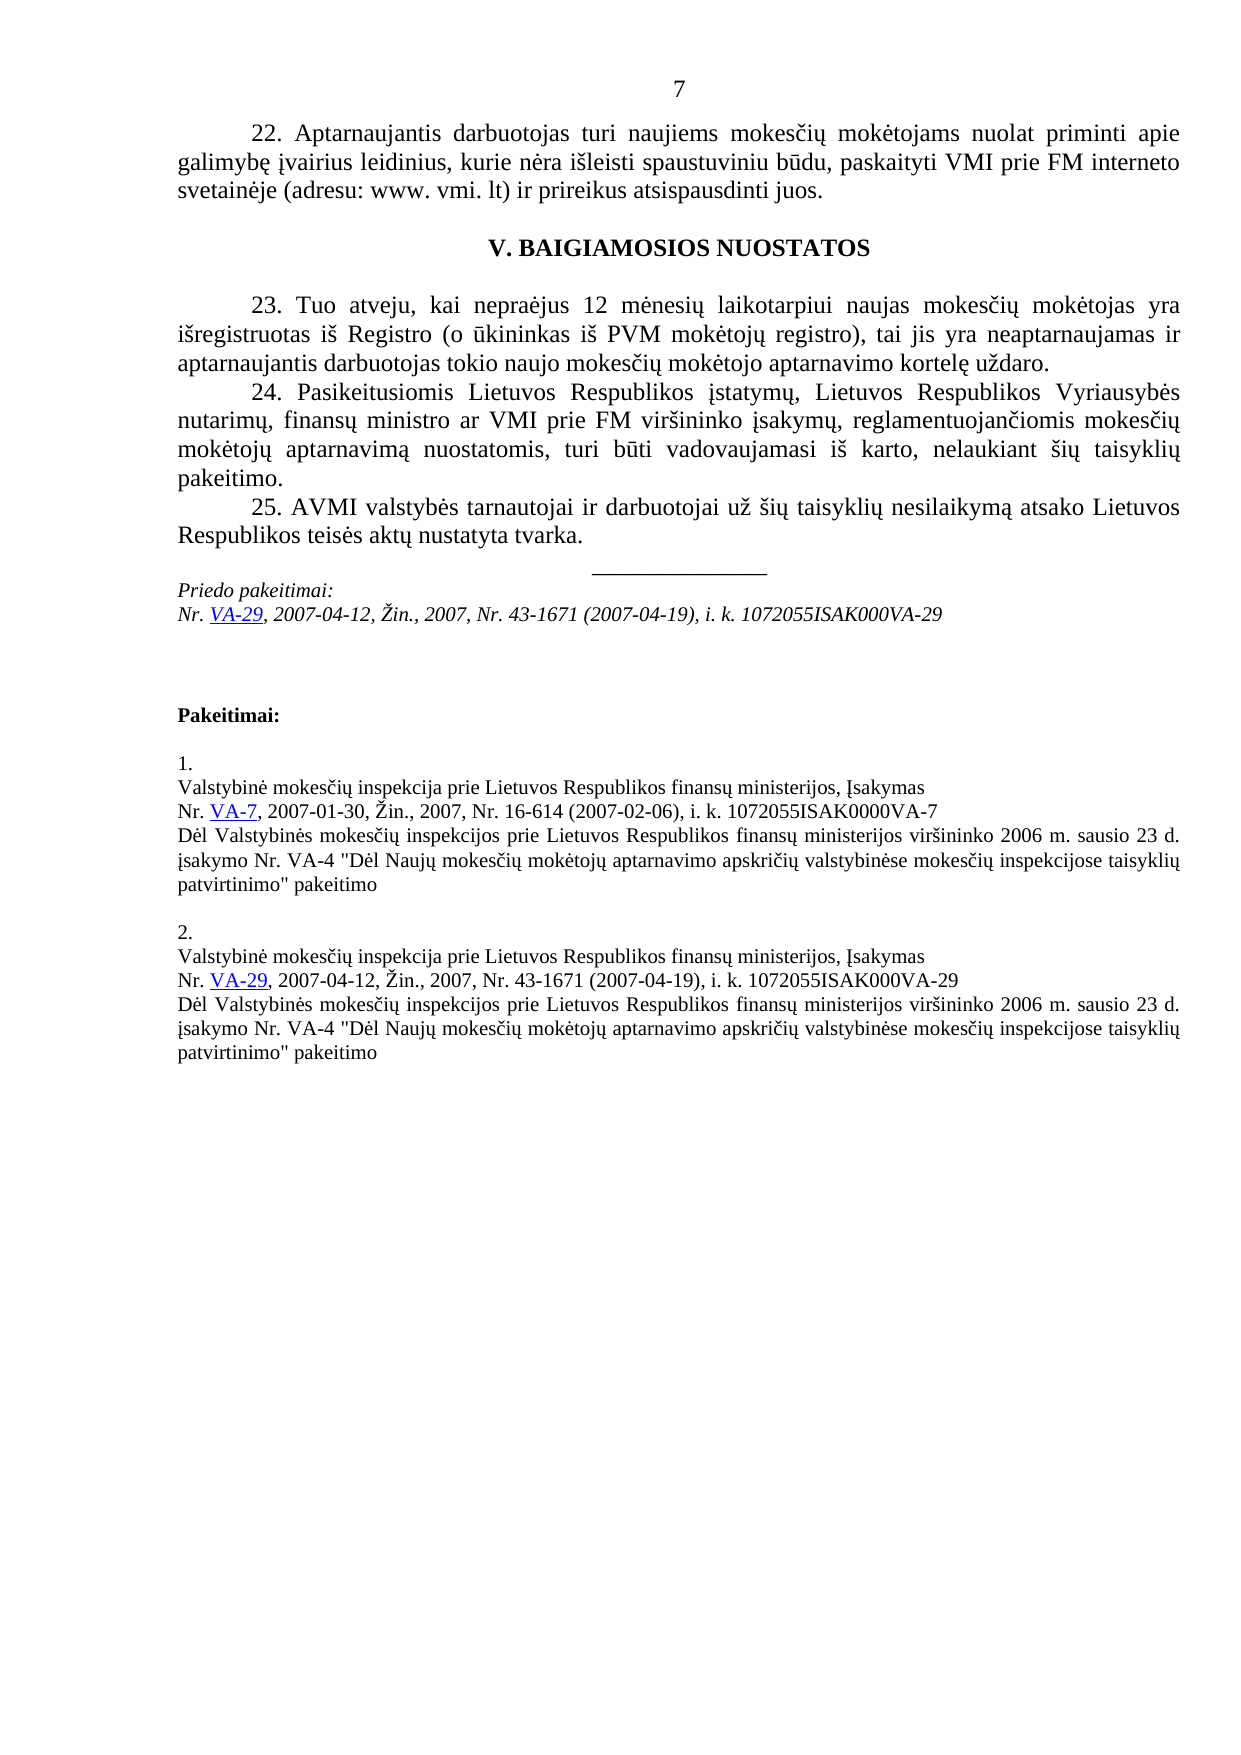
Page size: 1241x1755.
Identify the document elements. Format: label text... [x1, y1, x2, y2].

text Nr. VA-29, 2007-04-12, Žin., 2007, Nr. 43-1671 (2007-04-19), i. k. 1072055ISAK000VA-29 [177, 968, 1181, 992]
text 1. [177, 751, 1181, 775]
text 25. AVMI valstybės tarnautojai ir darbuotojai už šių taisyklių nesilaikymą atsako Lietuvos Respublikos teisės aktų nustatyta tvarka. [177, 492, 1181, 549]
text 23. Tuo atveju, kai nepraėjus 12 mėnesių laikotarpiui naujas mokesčių mokėtojas yra išregistruotas iš Registro (o ūkininkas iš PVM mokėtojų registro), tai jis yra neaptarnaujamas ir aptarnaujantis darbuotojas tokio naujo mokesčių mokėtojo aptarnavimo kortelę uždaro. [177, 291, 1181, 377]
text Nr. VA-29, 2007-04-12, Žin., 2007, Nr. 43-1671 (2007-04-19), i. k. 1072055ISAK000VA-29 [177, 602, 1181, 626]
text 22. Aptarnaujantis darbuotojas turi naujiems mokesčių mokėtojams nuolat priminti apie galimybę įvairius leidinius, kurie nėra išleisti spaustuviniu būdu, paskaityti VMI prie FM interneto svetainėje (adresu: www. vmi. lt) ir prireikus atsispausdinti juos. [177, 118, 1181, 204]
text Valstybinė mokesčių inspekcija prie Lietuvos Respublikos finansų ministerijos, Įsakymas [177, 944, 1181, 968]
text ______________ [177, 549, 1181, 578]
text 2. [177, 920, 1181, 944]
text 24. Pasikeitusiomis Lietuvos Respublikos įstatymų, Lietuvos Respublikos Vyriausybės nutarimų, finansų ministro ar VMI prie FM viršininko įsakymų, reglamentuojančiomis mokesčių mokėtojų aptarnavimą nuostatomis, turi būti vadovaujamasi iš karto, nelaukiant šių taisyklių pakeitimo. [177, 377, 1181, 492]
text Dėl Valstybinės mokesčių inspekcijos prie Lietuvos Respublikos finansų ministerijos viršininko 2006 m. sausio 23 d. įsakymo Nr. VA-4 "Dėl Naujų mokesčių mokėtojų aptarnavimo apskričių valstybinėse mokesčių inspekcijose taisyklių patvirtinimo" pakeitimo [177, 823, 1181, 896]
text Pakeitimai: [177, 703, 1181, 727]
text Valstybinė mokesčių inspekcija prie Lietuvos Respublikos finansų ministerijos, Įsakymas [177, 775, 1181, 799]
text V. BAIGIAMOSIOS NUOSTATOS [177, 233, 1181, 262]
text Nr. VA-7, 2007-01-30, Žin., 2007, Nr. 16-614 (2007-02-06), i. k. 1072055ISAK0000VA-7 [177, 799, 1181, 823]
text Dėl Valstybinės mokesčių inspekcijos prie Lietuvos Respublikos finansų ministerijos viršininko 2006 m. sausio 23 d. įsakymo Nr. VA-4 "Dėl Naujų mokesčių mokėtojų aptarnavimo apskričių valstybinėse mokesčių inspekcijose taisyklių patvirtinimo" pakeitimo [177, 992, 1181, 1064]
text Priedo pakeitimai: [177, 578, 1181, 602]
